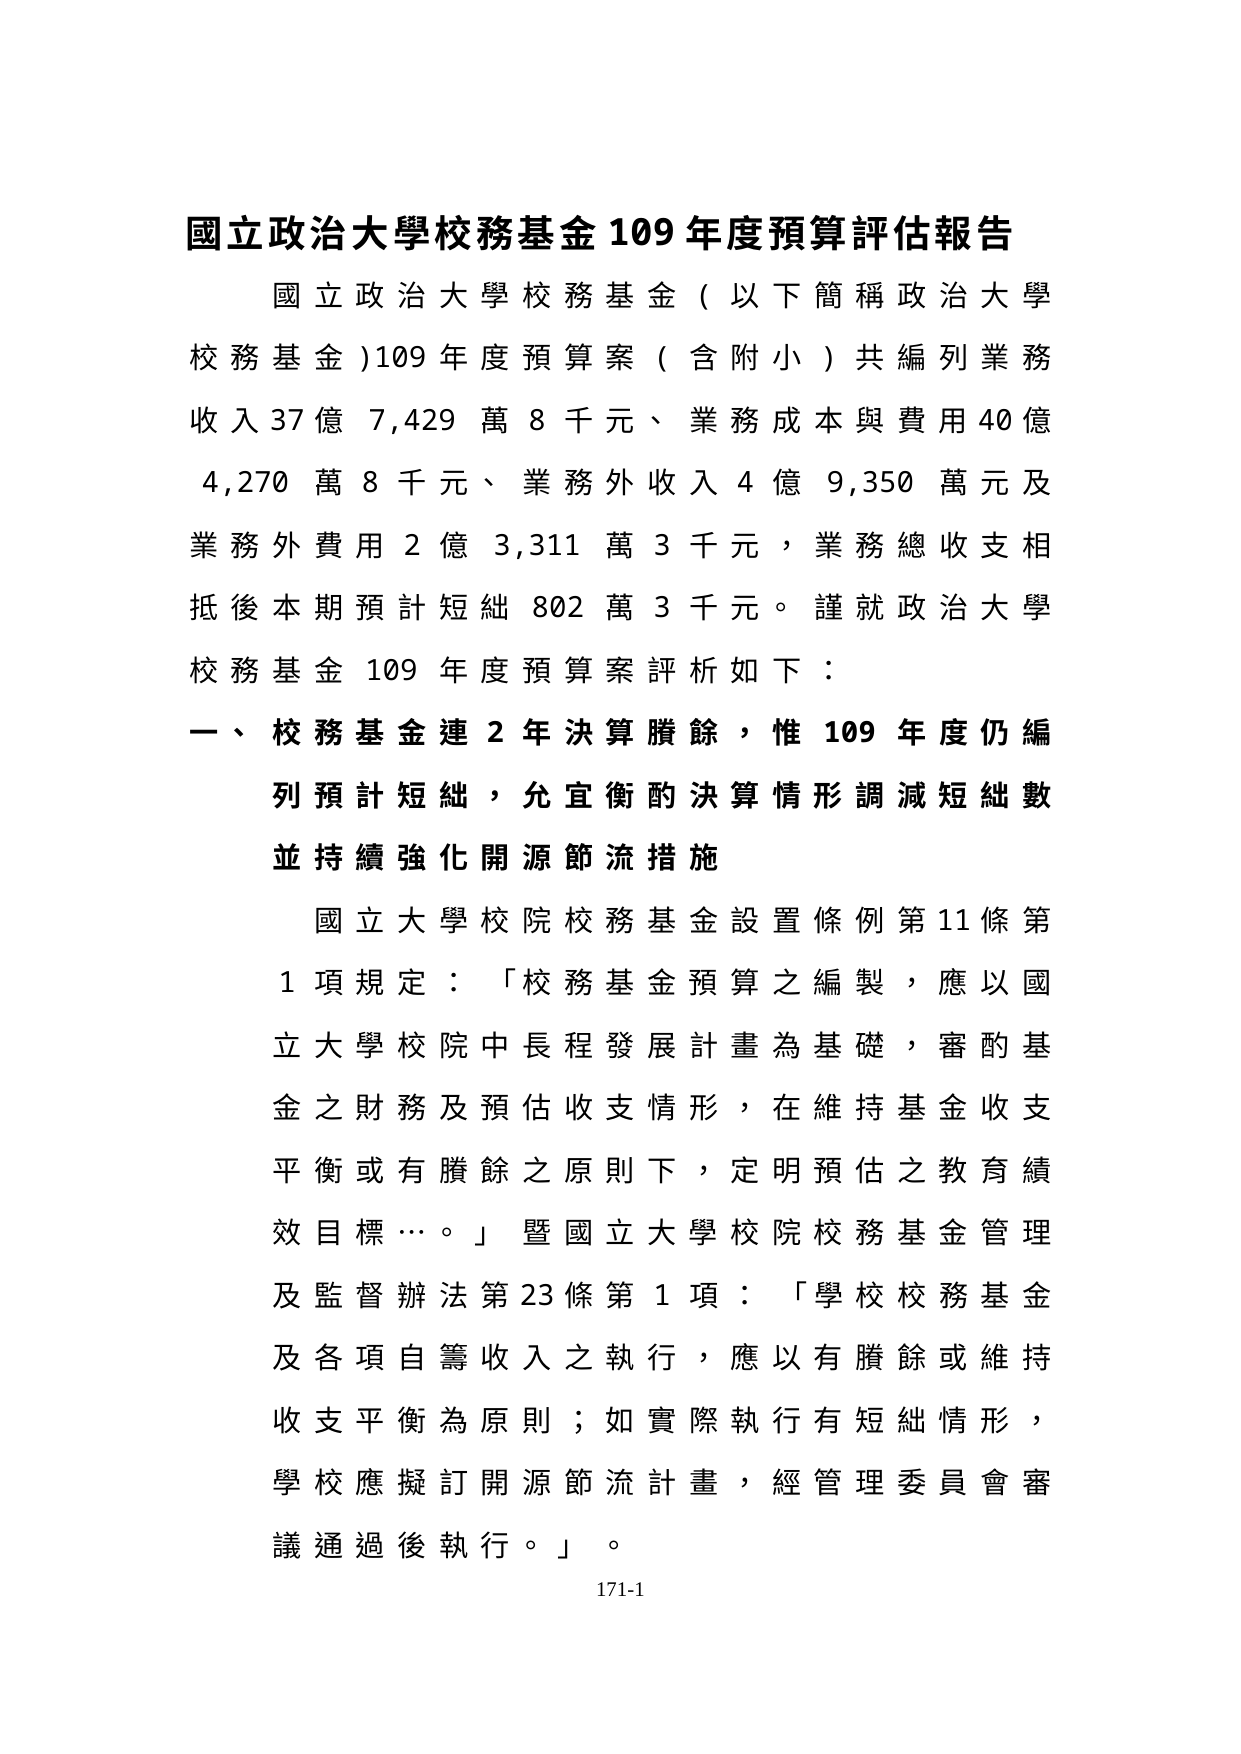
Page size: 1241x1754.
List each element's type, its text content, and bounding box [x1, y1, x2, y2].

text 國立政治大學校務基金109年度預算評估報告 [183, 189, 1058, 252]
text 國立政治大學校務基金(以下簡稱政治大學校務基金)109年度預算案(含附小)共編列業務收入37億7,429萬8千元、業務成本與費用40億4,270萬8千元、業務外收入4億9,350萬元及業務外費用2億3,311萬3千元，業務總收支相抵後本期預計短絀802萬3千元。謹就政治大學校務基金109年度預算案評析如下： [183, 252, 1058, 689]
text 一、校務基金連2年決算賸餘，惟109年度仍編列預計短絀，允宜衡酌決算情形調減短絀數並持續強化開源節流措施 [183, 689, 1058, 877]
text 國立大學校院校務基金設置條例第11條第1項規定：「校務基金預算之編製，應以國立大學校院中長程發展計畫為基礎，審酌基金之財務及預估收支情形，在維持基金收支平衡或有賸餘之原則下，定明預估之教育績效目標…。」暨國立大學校院校務基金管理及監督辦法第23條第1項：「學校校務基金及各項自籌收入之執行，應以有賸餘或維持收支平衡為原則；如實際執行有短絀情形，學校應擬訂開源節流計畫，經管理委員會審議通過後執行。」。 [242, 877, 1058, 1564]
